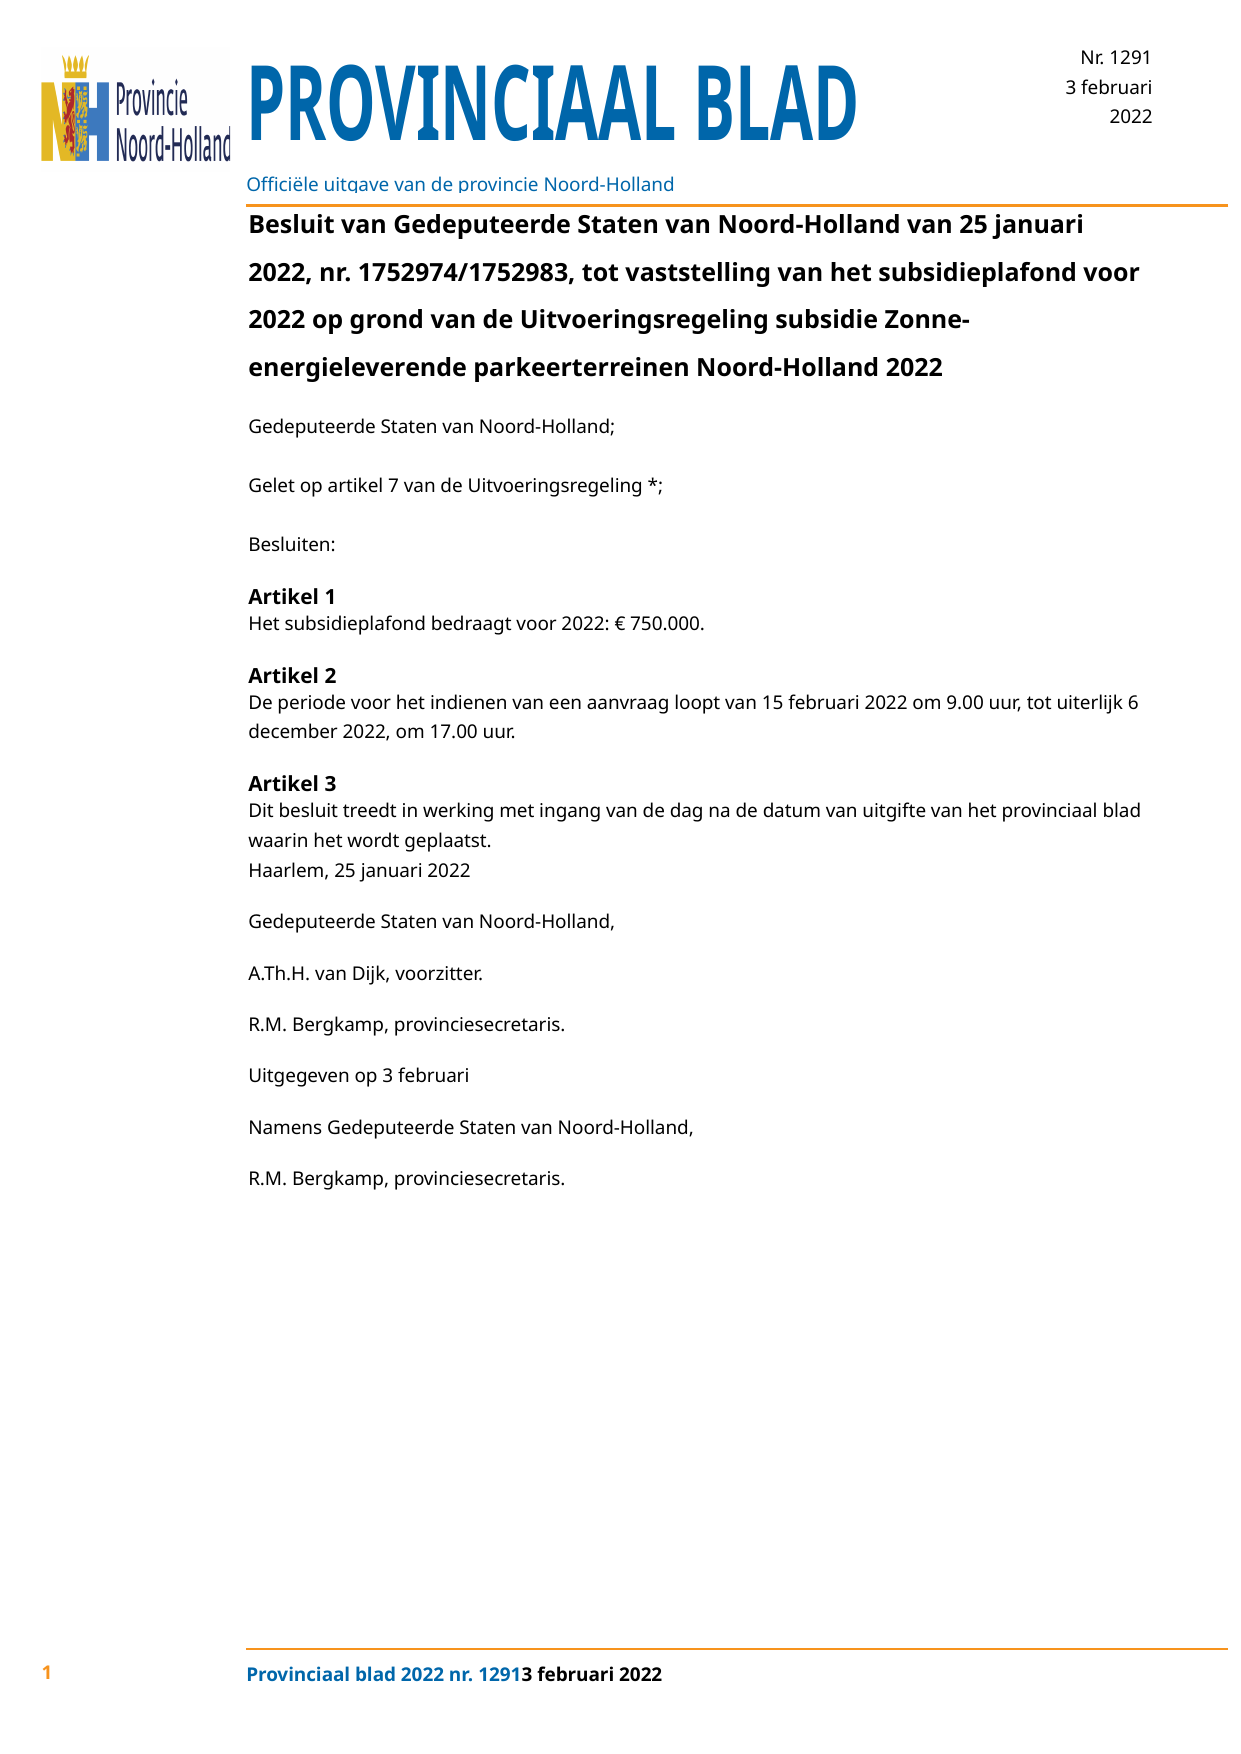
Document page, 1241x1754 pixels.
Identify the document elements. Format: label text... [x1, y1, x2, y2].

text Artikel 1 [248, 582, 1152, 610]
text Gedeputeerde Staten van Noord-Holland, [248, 908, 1152, 934]
text Besluit van Gedeputeerde Staten van Noord-Holland van 25 januari 2022, nr. 1752974/1752983, tot vaststelling van het subsidieplafond voor 2022 op grond van de Uitvoeringsregeling subsidie Zonne-energieleverende parkeerterreinen Noord-Holland 2022 [248, 207, 1152, 384]
text Gelet op artikel 7 van de Uitvoeringsregeling *; [248, 472, 1152, 498]
text R.M. Bergkamp, provinciesecretaris. [248, 1166, 1152, 1191]
text Het subsidieplafond bedraagt voor 2022: € 750.000. [248, 610, 1152, 636]
text A.Th.H. van Dijk, voorzitter. [248, 960, 1152, 985]
text Haarlem, 25 januari 2022 [248, 857, 1152, 882]
text Dit besluit treedt in werking met ingang van de dag na de datum van uitgifte van het provinciaal blad waarin het wordt geplaatst. [248, 798, 1152, 853]
text Namens Gedeputeerde Staten van Noord-Holland, [248, 1114, 1152, 1140]
text R.M. Bergkamp, provinciesecretaris. [248, 1011, 1152, 1037]
text Artikel 3 [248, 769, 1152, 798]
text De periode voor het indienen van een aanvraag loopt van 15 februari 2022 om 9.00 uur, tot uiterlijk 6 december 2022, om 17.00 uur. [248, 689, 1152, 744]
text Uitgegeven op 3 februari [248, 1063, 1152, 1088]
text Besluiten: [248, 531, 1152, 557]
text Artikel 2 [248, 661, 1152, 689]
picture [41, 47, 231, 172]
text Gedeputeerde Staten van Noord-Holland; [248, 413, 1152, 439]
